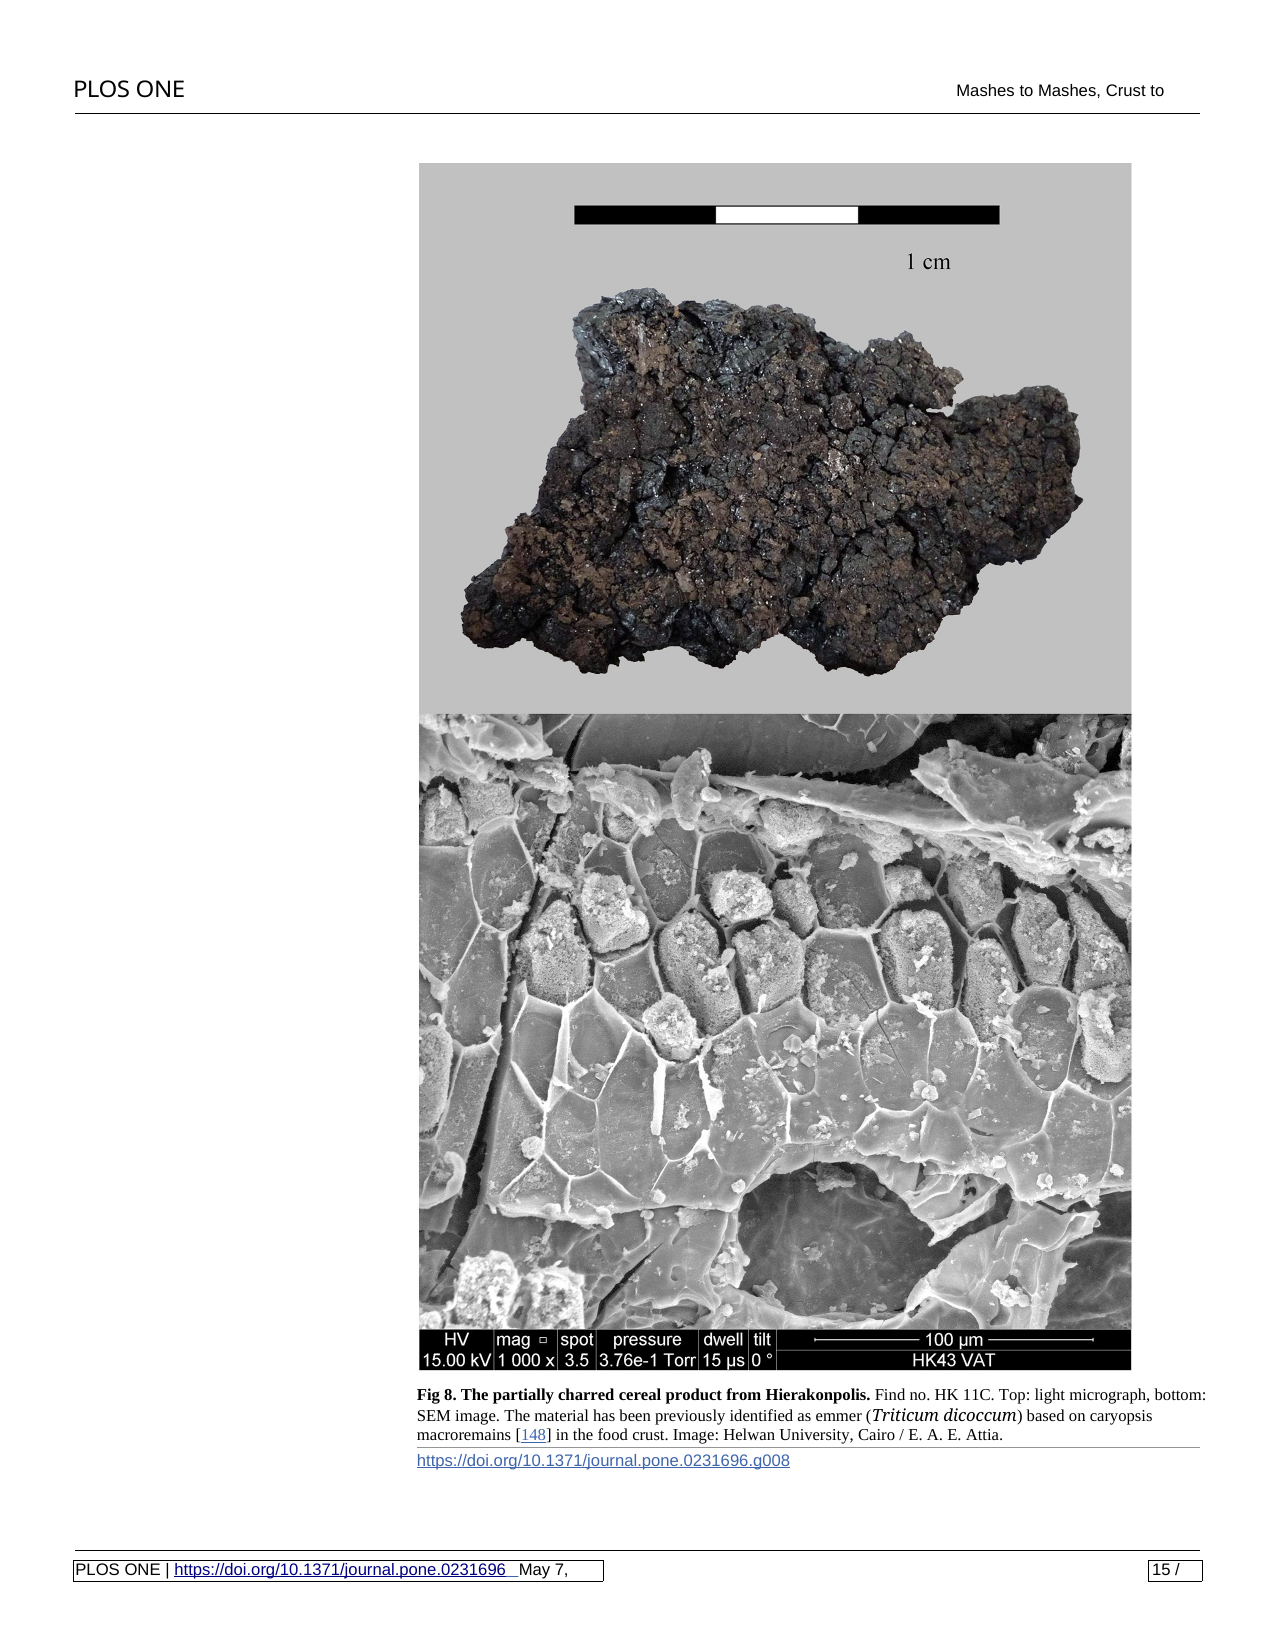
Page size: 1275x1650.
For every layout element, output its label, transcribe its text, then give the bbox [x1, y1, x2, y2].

text Fig 8. The partially charred cereal product from Hierakonpolis. Find no. HK 11C. Top: light micrograph, bottom: SEM image. The material has been previously identified as emmer (Triticum dicoccum) based on caryopsis macroremains [148] in the food crust. Image: Helwan University, Cairo / E. A. E. Attia. [417, 1386, 1212, 1444]
picture [416, 160, 1134, 1373]
text https://doi.org/10.1371/journal.pone.0231696.g008 [417, 1450, 1212, 1469]
